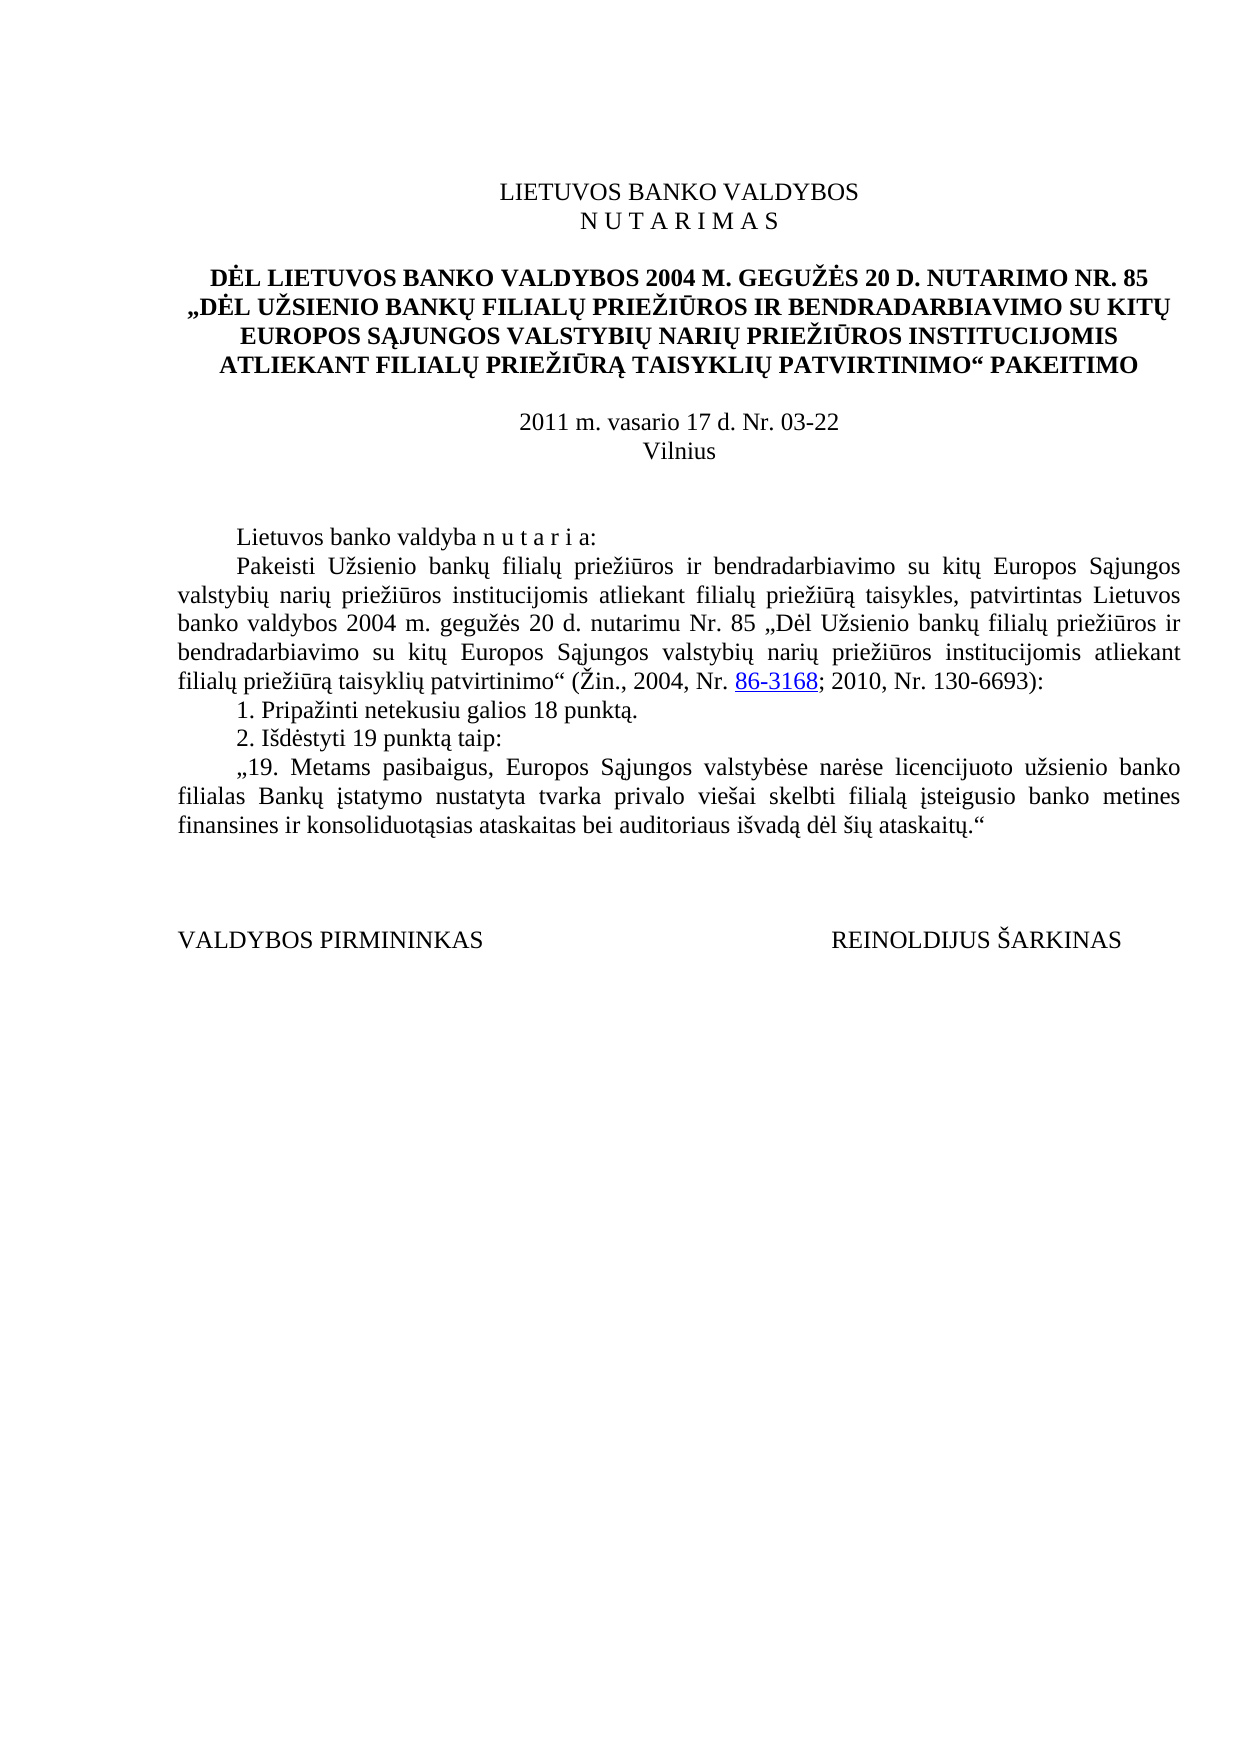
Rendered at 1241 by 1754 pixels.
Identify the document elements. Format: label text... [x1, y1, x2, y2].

text LIETUVOS BANKO VALDYBOS [177, 177, 1181, 206]
text 2. Išdėstyti 19 punktą taip: [177, 723, 1181, 752]
text Vilnius [177, 436, 1181, 465]
text Valdybos pirmininkas Reinoldijus Šarkinas [177, 925, 1181, 953]
text DĖL Lietuvos banko valdybos 2004 m. gegužės 20 d. nutarimo Nr. 85 „Dėl Užsienio bankų filialų priežiūros ir bendradarbiavimo su kitų Europos Sąjungos valstybių narių priežiūros institucijomis atliekant filialų priežiūrą taisyklių patvirtinimo“ pakeitimo [177, 263, 1181, 378]
text Lietuvos banko valdyba nutaria: [177, 522, 1181, 551]
text 2011 m. vasario 17 d. Nr. 03-22 [177, 407, 1181, 436]
text Pakeisti Užsienio bankų filialų priežiūros ir bendradarbiavimo su kitų Europos Sąjungos valstybių narių priežiūros institucijomis atliekant filialų priežiūrą taisykles, patvirtintas Lietuvos banko valdybos 2004 m. gegužės 20 d. nutarimu Nr. 85 „Dėl Užsienio bankų filialų priežiūros ir bendradarbiavimo su kitų Europos Sąjungos valstybių narių priežiūros institucijomis atliekant filialų priežiūrą taisyklių patvirtinimo“ (Žin., 2004, Nr. 86-3168; 2010, Nr. 130-6693): [177, 551, 1181, 695]
text „19. Metams pasibaigus, Europos Sąjungos valstybėse narėse licencijuoto užsienio banko filialas Bankų įstatymo nustatyta tvarka privalo viešai skelbti filialą įsteigusio banko metines finansines ir konsoliduotąsias ataskaitas bei auditoriaus išvadą dėl šių ataskaitų.“ [177, 752, 1181, 838]
text 1. Pripažinti netekusiu galios 18 punktą. [177, 695, 1181, 723]
text NUTARIMAS [177, 206, 1181, 235]
